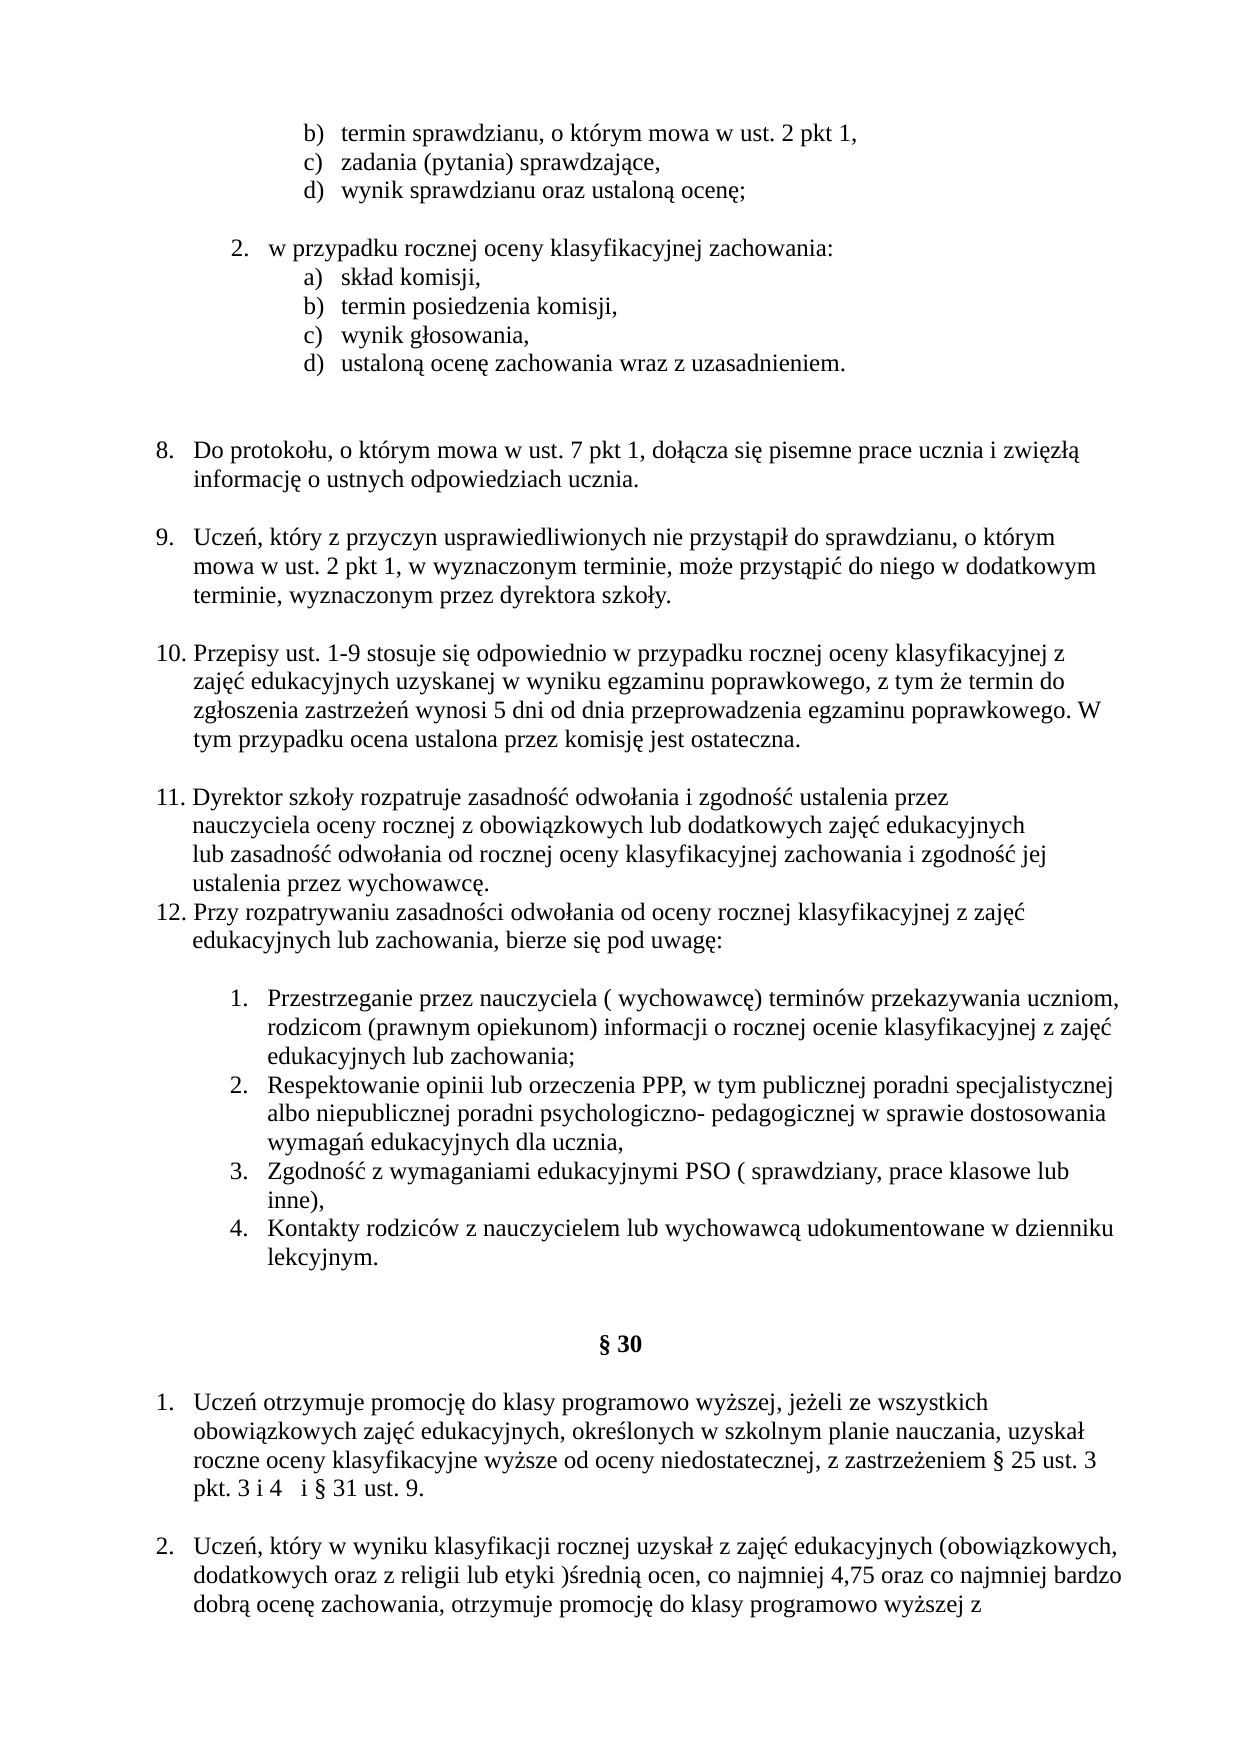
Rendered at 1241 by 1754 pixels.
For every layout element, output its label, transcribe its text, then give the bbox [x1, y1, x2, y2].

list termin sprawdzianu, o którym mowa w ust. 2 pkt 1, [303, 118, 1122, 147]
list skład komisji, [303, 262, 1122, 291]
list wynik głosowania, [303, 320, 1122, 348]
text nauczyciela oceny rocznej z obowiązkowych lub dodatkowych zajęć edukacyjnych [192, 811, 1122, 839]
list Uczeń, który w wyniku klasyfikacji rocznej uzyskał z zajęć edukacyjnych (obowiązkowych, dodatkowych oraz z religii lub etyki )średnią ocen, co najmniej 4,75 oraz co najmniej bardzo dobrą ocenę zachowania, otrzymuje promocję do klasy programowo wyższej z [156, 1531, 1122, 1618]
list w przypadku rocznej oceny klasyfikacyjnej zachowania: [231, 233, 1122, 262]
list termin posiedzenia komisji, [303, 291, 1122, 320]
text lub zasadność odwołania od rocznej oceny klasyfikacyjnej zachowania i zgodność jej [192, 839, 1122, 868]
list Uczeń otrzymuje promocję do klasy programowo wyższej, jeżeli ze wszystkich obowiązkowych zajęć edukacyjnych, określonych w szkolnym planie nauczania, uzyskał roczne oceny klasyfikacyjne wyższe od oceny niedostatecznej, z zastrzeżeniem § 25 ust. 3 pkt. 3 i 4 i § 31 ust. 9. [156, 1387, 1122, 1502]
list zadania (pytania) sprawdzające, [303, 147, 1122, 176]
list wynik sprawdzianu oraz ustaloną ocenę; [303, 176, 1122, 204]
list Przestrzeganie przez nauczyciela ( wychowawcę) terminów przekazywania uczniom, rodzicom (prawnym opiekunom) informacji o rocznej ocenie klasyfikacyjnej z zajęć edukacyjnych lub zachowania; [229, 983, 1122, 1070]
list Respektowanie opinii lub orzeczenia PPP, w tym publicznej poradni specjalistycznej albo niepublicznej poradni psychologiczno- pedagogicznej w sprawie dostosowania wymagań edukacyjnych dla ucznia, [229, 1070, 1122, 1156]
list Do protokołu, o którym mowa w ust. 7 pkt 1, dołącza się pisemne prace ucznia i zwięzłą informację o ustnych odpowiedziach ucznia. [156, 436, 1122, 493]
list ustaloną ocenę zachowania wraz z uzasadnieniem. [303, 348, 1122, 377]
list Uczeń, który z przyczyn usprawiedliwionych nie przystąpił do sprawdzianu, o którym mowa w ust. 2 pkt 1, w wyznaczonym terminie, może przystąpić do niego w dodatkowym terminie, wyznaczonym przez dyrektora szkoły. [156, 522, 1122, 608]
list Zgodność z wymaganiami edukacyjnymi PSO ( sprawdziany, prace klasowe lub inne), [229, 1156, 1122, 1213]
text 11. Dyrektor szkoły rozpatruje zasadność odwołania i zgodność ustalenia przez [118, 782, 1122, 811]
list Kontakty rodziców z nauczycielem lub wychowawcą udokumentowane w dzienniku lekcyjnym. [229, 1213, 1122, 1271]
text § 30 [118, 1329, 1122, 1358]
text ustalenia przez wychowawcę. [192, 868, 1122, 897]
list Przepisy ust. 1-9 stosuje się odpowiednio w przypadku rocznej oceny klasyfikacyjnej z zajęć edukacyjnych uzyskanej w wyniku egzaminu poprawkowego, z tym że termin do zgłoszenia zastrzeżeń wynosi 5 dni od dnia przeprowadzenia egzaminu poprawkowego. W tym przypadku ocena ustalona przez komisję jest ostateczna. [156, 638, 1122, 753]
text 12. Przy rozpatrywaniu zasadności odwołania od oceny rocznej klasyfikacyjnej z zajęć [118, 897, 1122, 926]
text edukacyjnych lub zachowania, bierze się pod uwagę: [192, 926, 1122, 954]
